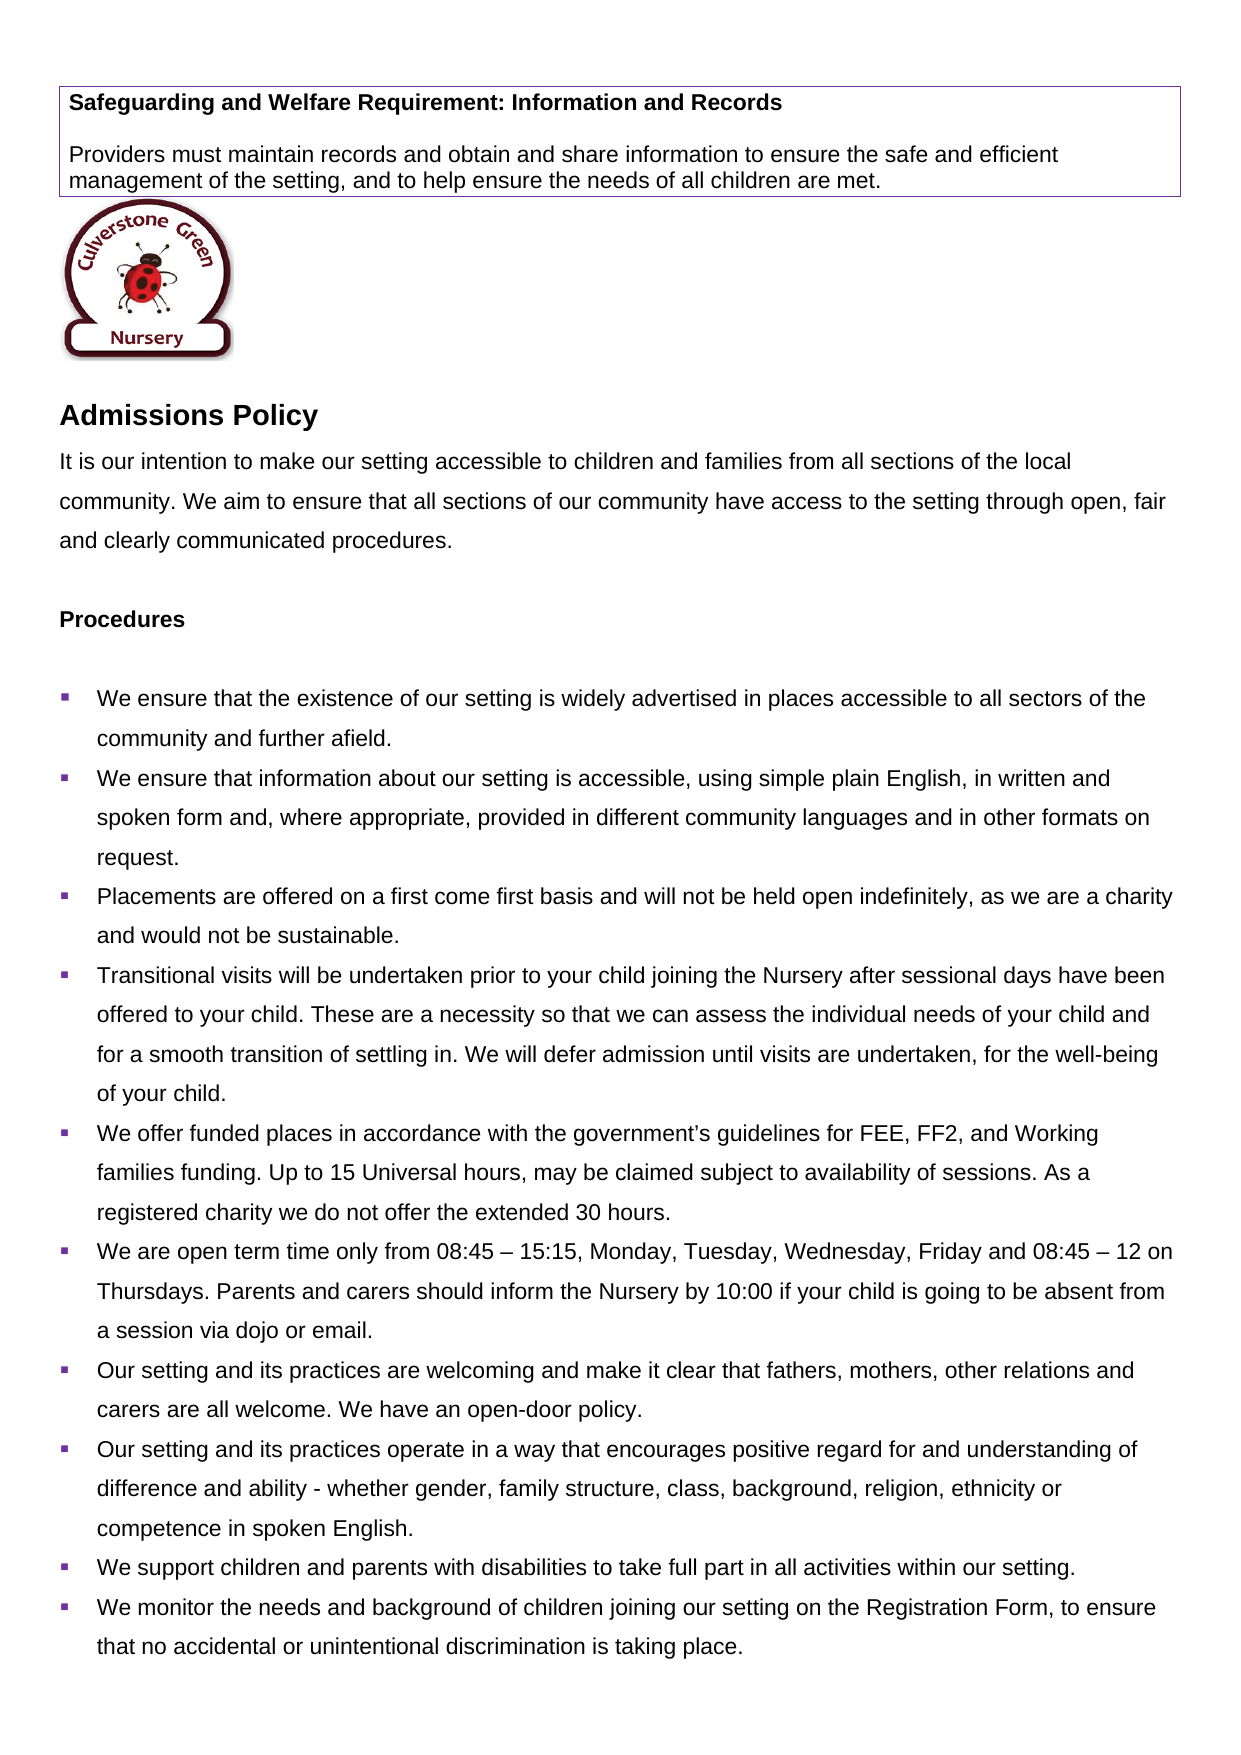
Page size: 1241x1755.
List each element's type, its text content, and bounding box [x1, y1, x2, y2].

text Procedures [59, 606, 1181, 632]
list We ensure that information about our setting is accessible, using simple plain English, in written and spoken form and, where appropriate, provided in different community languages and in other formats on request. [59, 764, 1181, 870]
list Transitional visits will be undertaken prior to your child joining the Nursery after sessional days have been offered to your child. These are a necessity so that we can assess the individual needs of your child and for a smooth transition of settling in. We will defer admission until visits are undertaken, for the well-being of your child. [59, 962, 1181, 1107]
list We support children and parents with disabilities to take full part in all activities within our setting. [59, 1554, 1181, 1580]
text Admissions Policy [59, 398, 1181, 431]
list Our setting and its practices operate in a way that encourages positive regard for and understanding of difference and ability - whether gender, family structure, class, background, religion, ethnicity or competence in spoken English. [59, 1436, 1181, 1541]
list Our setting and its practices are welcoming and make it clear that fathers, mothers, other relations and carers are all welcome. We have an open-door policy. [59, 1357, 1181, 1422]
text It is our intention to make our setting accessible to children and families from all sections of the local community. We aim to ensure that all sections of our community have access to the setting through open, fair and clearly communicated procedures. [59, 448, 1181, 553]
list We are open term time only from 08:45 – 15:15, Monday, Tuesday, Wednesday, Friday and 08:45 – 12 on Thursdays. Parents and carers should inform the Nursery by 10:00 if your child is going to be absent from a session via dojo or email. [59, 1238, 1181, 1343]
list We ensure that the existence of our setting is widely advertised in places accessible to all sectors of the community and further afield. [59, 685, 1181, 751]
list We monitor the needs and background of children joining our setting on the Registration Form, to ensure that no accidental or unintentional discrimination is taking place. [59, 1593, 1181, 1659]
list Placements are offered on a first come first basis and will not be held open indefinitely, as we are a charity and would not be sustainable. [59, 883, 1181, 949]
list We offer funded places in accordance with the government’s guidelines for FEE, FF2, and Working families funding. Up to 15 Universal hours, may be claimed subject to availability of sessions. As a registered charity we do not offer the extended 30 hours. [59, 1120, 1181, 1225]
